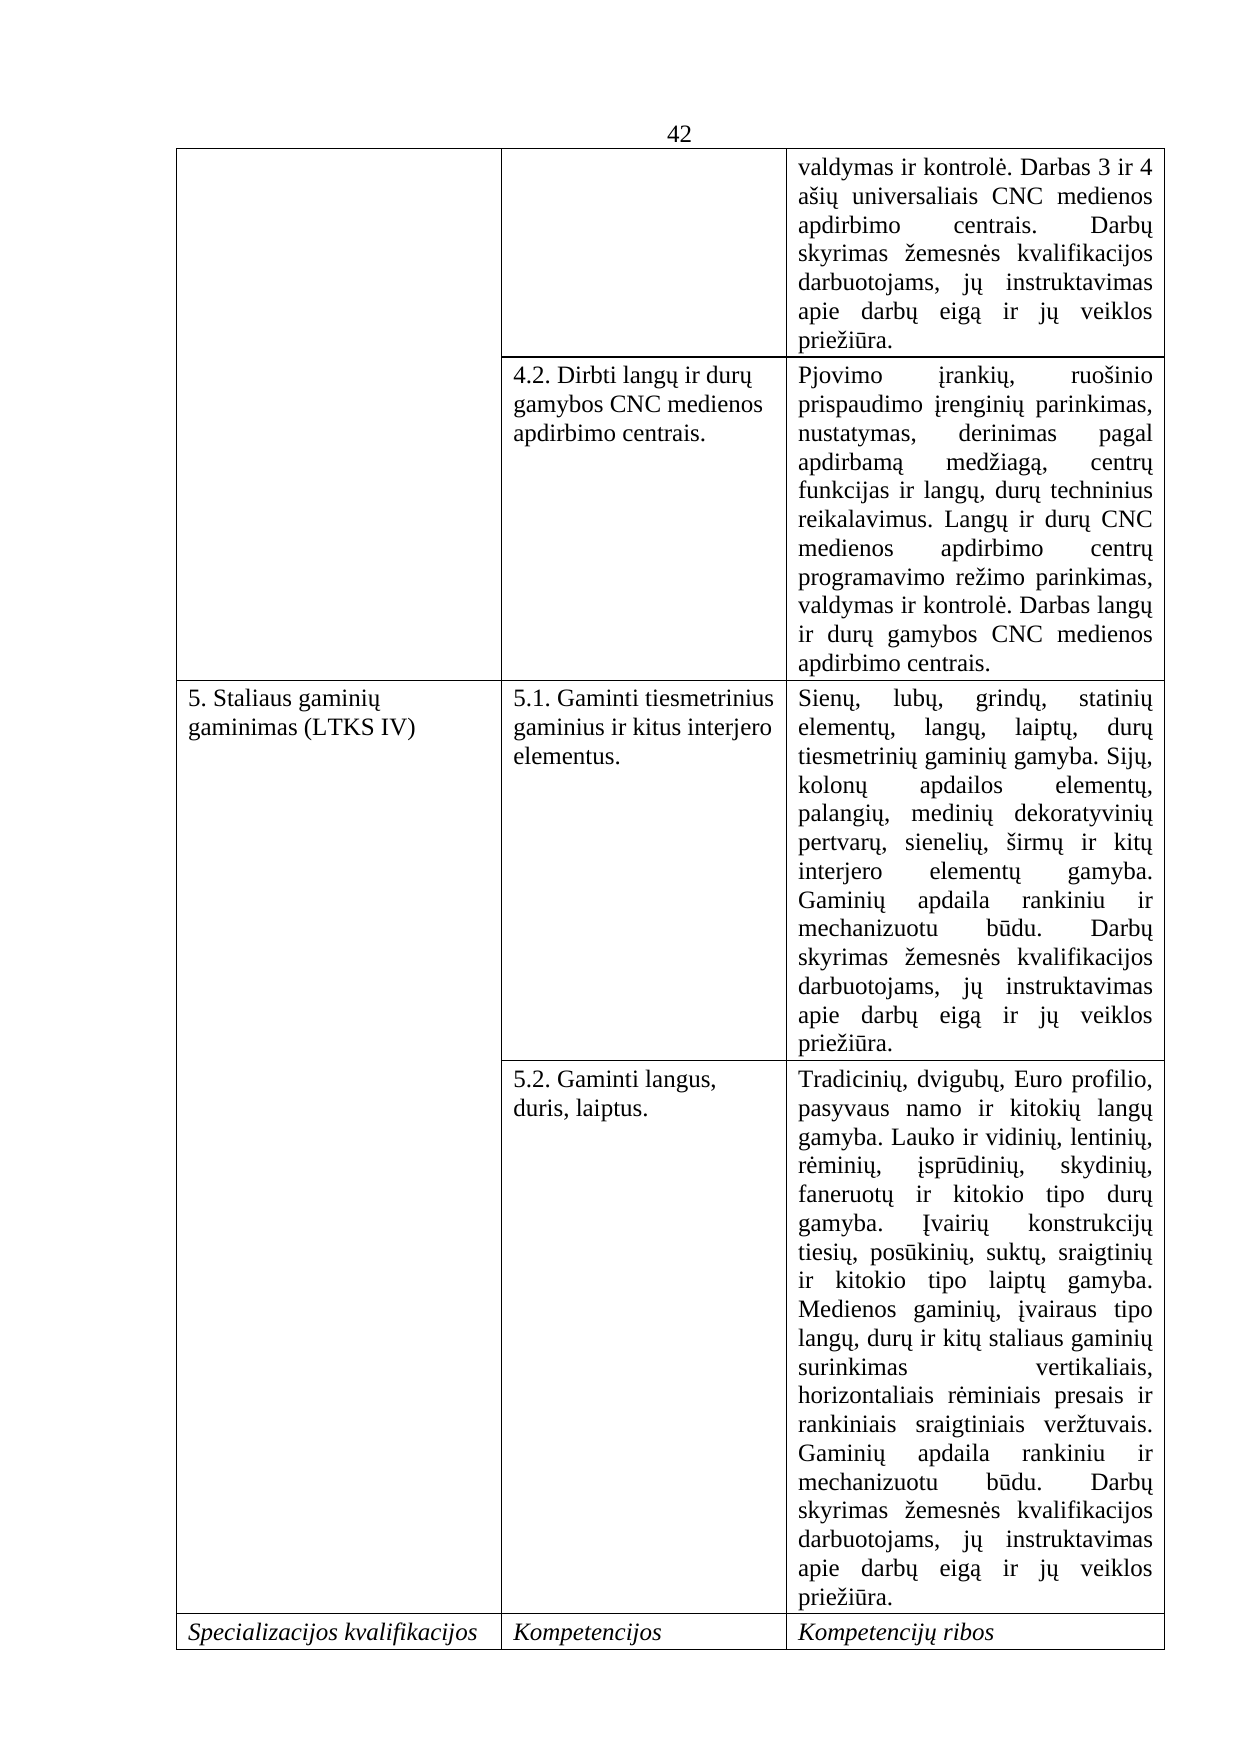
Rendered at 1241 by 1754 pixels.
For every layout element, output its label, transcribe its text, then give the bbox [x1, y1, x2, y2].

table_cell Pjovimo įrankių, ruošinio prispaudimo įrenginių parinkimas, nustatymas, derinimas pagal apdirbamą medžiagą, centrų funkcijas ir langų, durų techninius reikalavimus. Langų ir durų CNC medienos apdirbimo centrų programavimo režimo parinkimas, valdymas ir kontrolė. Darbas langų ir durų gamybos CNC medienos apdirbimo centrais. [787, 358, 1164, 679]
table_cell 5.2. Gaminti langus, duris, laiptus. [502, 1061, 786, 1613]
table_cell Kompetencijų ribos [787, 1614, 1164, 1649]
table_cell 5. Staliaus gaminių gaminimas (LTKS IV) [177, 681, 501, 1613]
table_cell Kompetencijos [502, 1614, 786, 1649]
table_cell [177, 149, 501, 679]
table_cell 5.1. Gaminti tiesmetrinius gaminius ir kitus interjero elementus. [502, 681, 786, 1060]
table_cell Sienų, lubų, grindų, statinių elementų, langų, laiptų, durų tiesmetrinių gaminių gamyba. Sijų, kolonų apdailos elementų, palangių, medinių dekoratyvinių pertvarų, sienelių, širmų ir kitų interjero elementų gamyba. Gaminių apdaila rankiniu ir mechanizuotu būdu. Darbų skyrimas žemesnės kvalifikacijos darbuotojams, jų instruktavimas apie darbų eigą ir jų veiklos priežiūra. [787, 681, 1164, 1060]
table_cell 4.2. Dirbti langų ir durų gamybos CNC medienos apdirbimo centrais. [502, 358, 786, 679]
table_cell [502, 149, 786, 356]
table_cell Specializacijos kvalifikacijos [177, 1614, 501, 1649]
table_cell valdymas ir kontrolė. Darbas 3 ir 4 ašių universaliais CNC medienos apdirbimo centrais. Darbų skyrimas žemesnės kvalifikacijos darbuotojams, jų instruktavimas apie darbų eigą ir jų veiklos priežiūra. [787, 149, 1164, 356]
table_cell Tradicinių, dvigubų, Euro profilio, pasyvaus namo ir kitokių langų gamyba. Lauko ir vidinių, lentinių, rėminių, įsprūdinių, skydinių, faneruotų ir kitokio tipo durų gamyba. Įvairių konstrukcijų tiesių, posūkinių, suktų, sraigtinių ir kitokio tipo laiptų gamyba. Medienos gaminių, įvairaus tipo langų, durų ir kitų staliaus gaminių surinkimas vertikaliais, horizontaliais rėminiais presais ir rankiniais sraigtiniais veržtuvais. Gaminių apdaila rankiniu ir mechanizuotu būdu. Darbų skyrimas žemesnės kvalifikacijos darbuotojams, jų instruktavimas apie darbų eigą ir jų veiklos priežiūra. [787, 1061, 1164, 1613]
